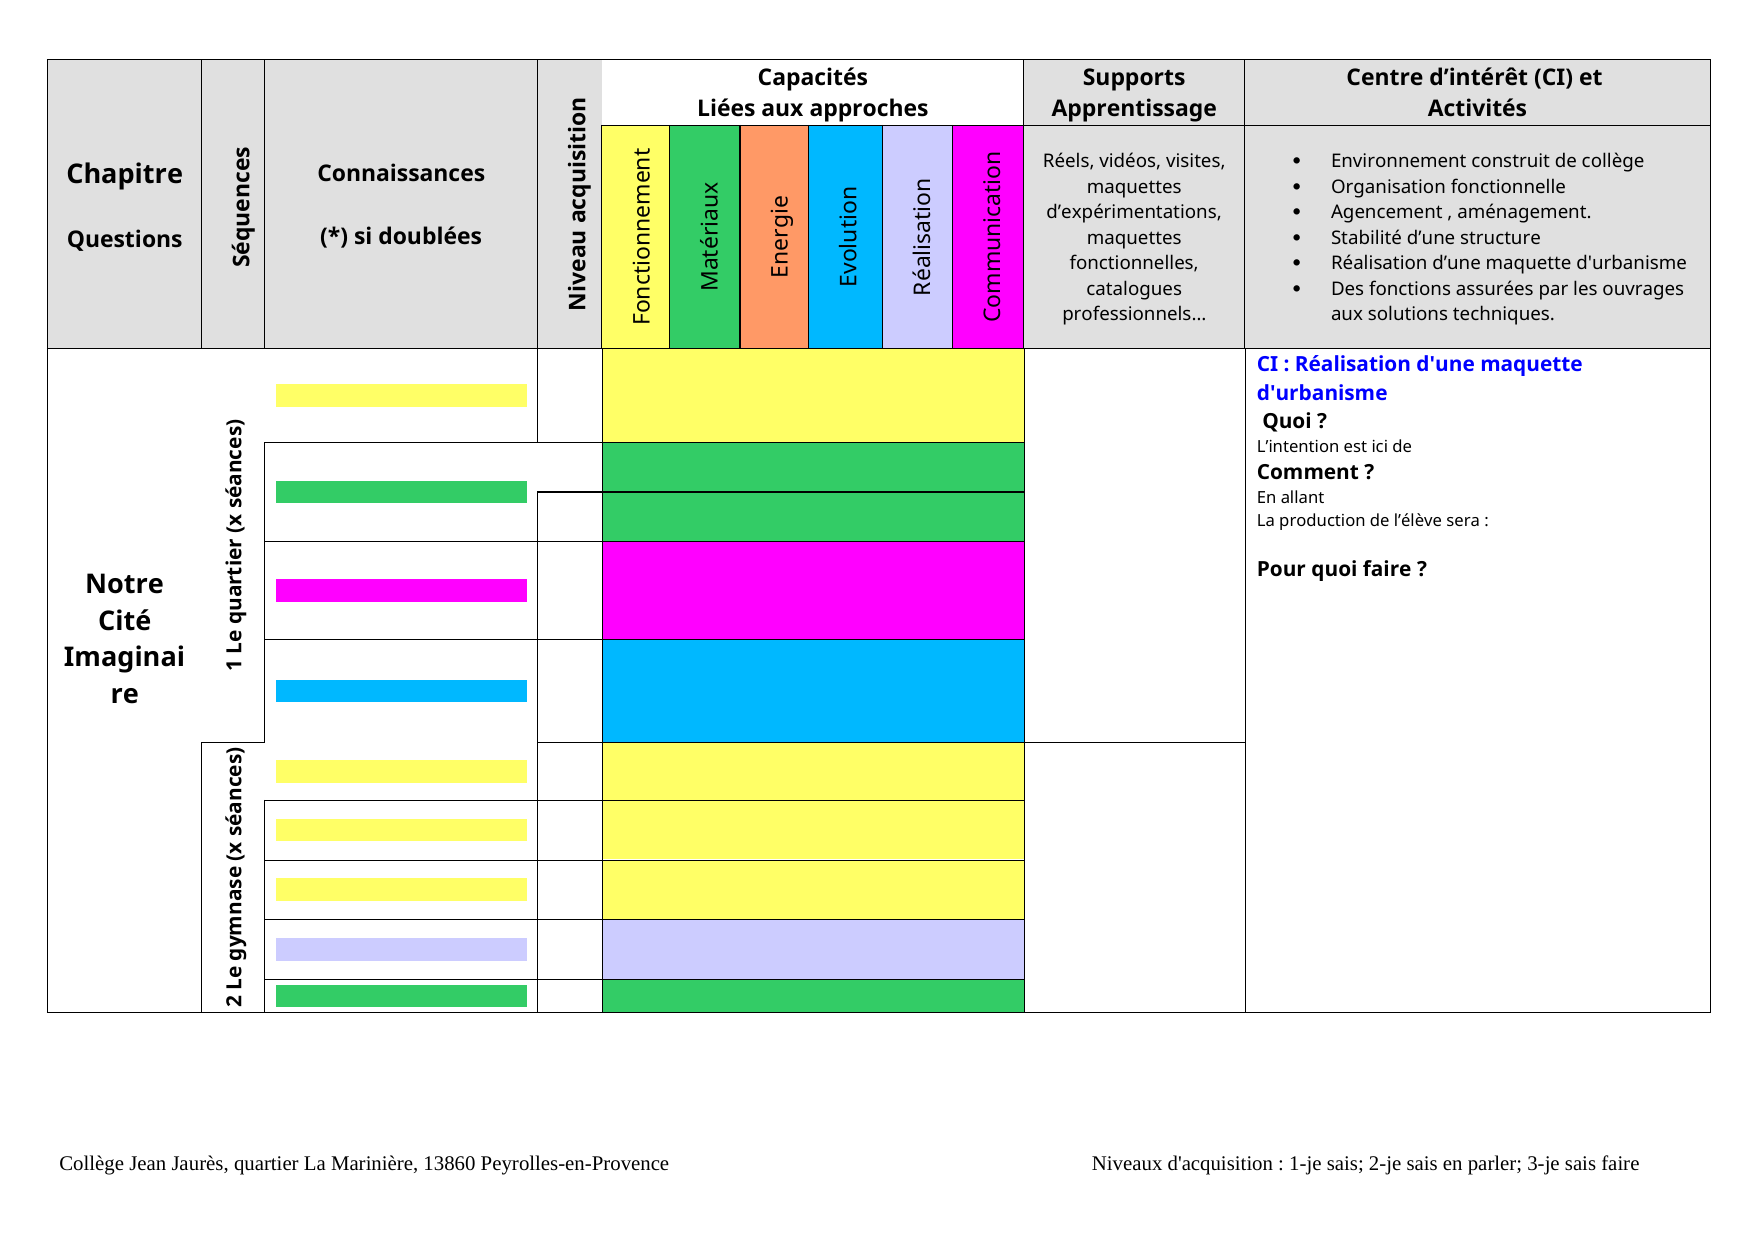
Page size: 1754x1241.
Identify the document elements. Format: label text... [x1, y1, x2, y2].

table_cell [538, 920, 602, 979]
table_cell Evolution [809, 126, 882, 348]
table_cell CI : Réalisation d'une maquette d'urbanisme Quoi ? L’intention est ici de Comment ? En allant La production de l’élève sera : Pour quoi faire ? [1246, 349, 1710, 1012]
table_header [538, 743, 602, 800]
table_cell Fonctionnement [602, 126, 669, 348]
table_header [603, 443, 1024, 491]
table_cell [603, 920, 1024, 979]
table_header Centre d’intérêt (CI) et Activités [1245, 60, 1710, 125]
table_cell [603, 861, 1024, 919]
table_cell Réels, vidéos, visites, maquettes d’expérimentations, maquettes fonctionnelles, catalogues professionnels… [1024, 126, 1244, 348]
table_header Connaissances (*) si doublées [265, 60, 537, 348]
table_cell Réalisation [883, 126, 952, 348]
table_cell [265, 542, 537, 639]
table_cell [603, 801, 1024, 859]
table_header Séquences [202, 60, 264, 348]
table_header Niveau acquisition [538, 60, 602, 348]
table_cell [538, 861, 602, 919]
table_header [603, 743, 1024, 800]
table_header 1 Le quartier (x séances) [202, 349, 264, 742]
table_cell Communication [953, 126, 1023, 348]
table_cell [538, 640, 602, 742]
table_cell [265, 980, 537, 1012]
table_header [265, 742, 537, 800]
table_cell [265, 861, 537, 919]
table_cell [1025, 743, 1245, 1012]
table_cell Notre Cité Imaginaire [48, 349, 202, 1012]
table_header [538, 349, 602, 442]
table_header [265, 349, 537, 442]
table_cell 2 Le gymnase (x séances) [202, 743, 264, 1012]
table_cell [603, 640, 1024, 742]
table_cell [265, 801, 537, 859]
table_cell Matériaux [670, 126, 739, 348]
table_cell [603, 980, 1024, 1012]
table_header [538, 443, 602, 491]
table_header Capacités Liées aux approches [602, 60, 1023, 125]
table_header Chapitre Questions [48, 60, 201, 348]
table_cell Energie [741, 126, 808, 348]
table_cell [603, 493, 1024, 541]
table_cell Environnement construit de collège Organisation fonctionnelle Agencement , aménagement. Stabilité d’une structure Réalisation d’une maquette d'urbanisme Des fonctions assurées par les ouvrages aux solutions techniques. [1245, 126, 1710, 348]
table_cell [538, 980, 602, 1012]
table_header Supports Apprentissage [1024, 60, 1244, 125]
table_cell [538, 542, 602, 639]
table_cell [538, 493, 602, 541]
table_cell [603, 542, 1024, 639]
table_cell [265, 443, 538, 541]
table_header [603, 349, 1024, 442]
table_header [1025, 349, 1245, 742]
table_cell [538, 801, 602, 859]
table_cell [265, 920, 537, 979]
table_cell [265, 640, 537, 742]
